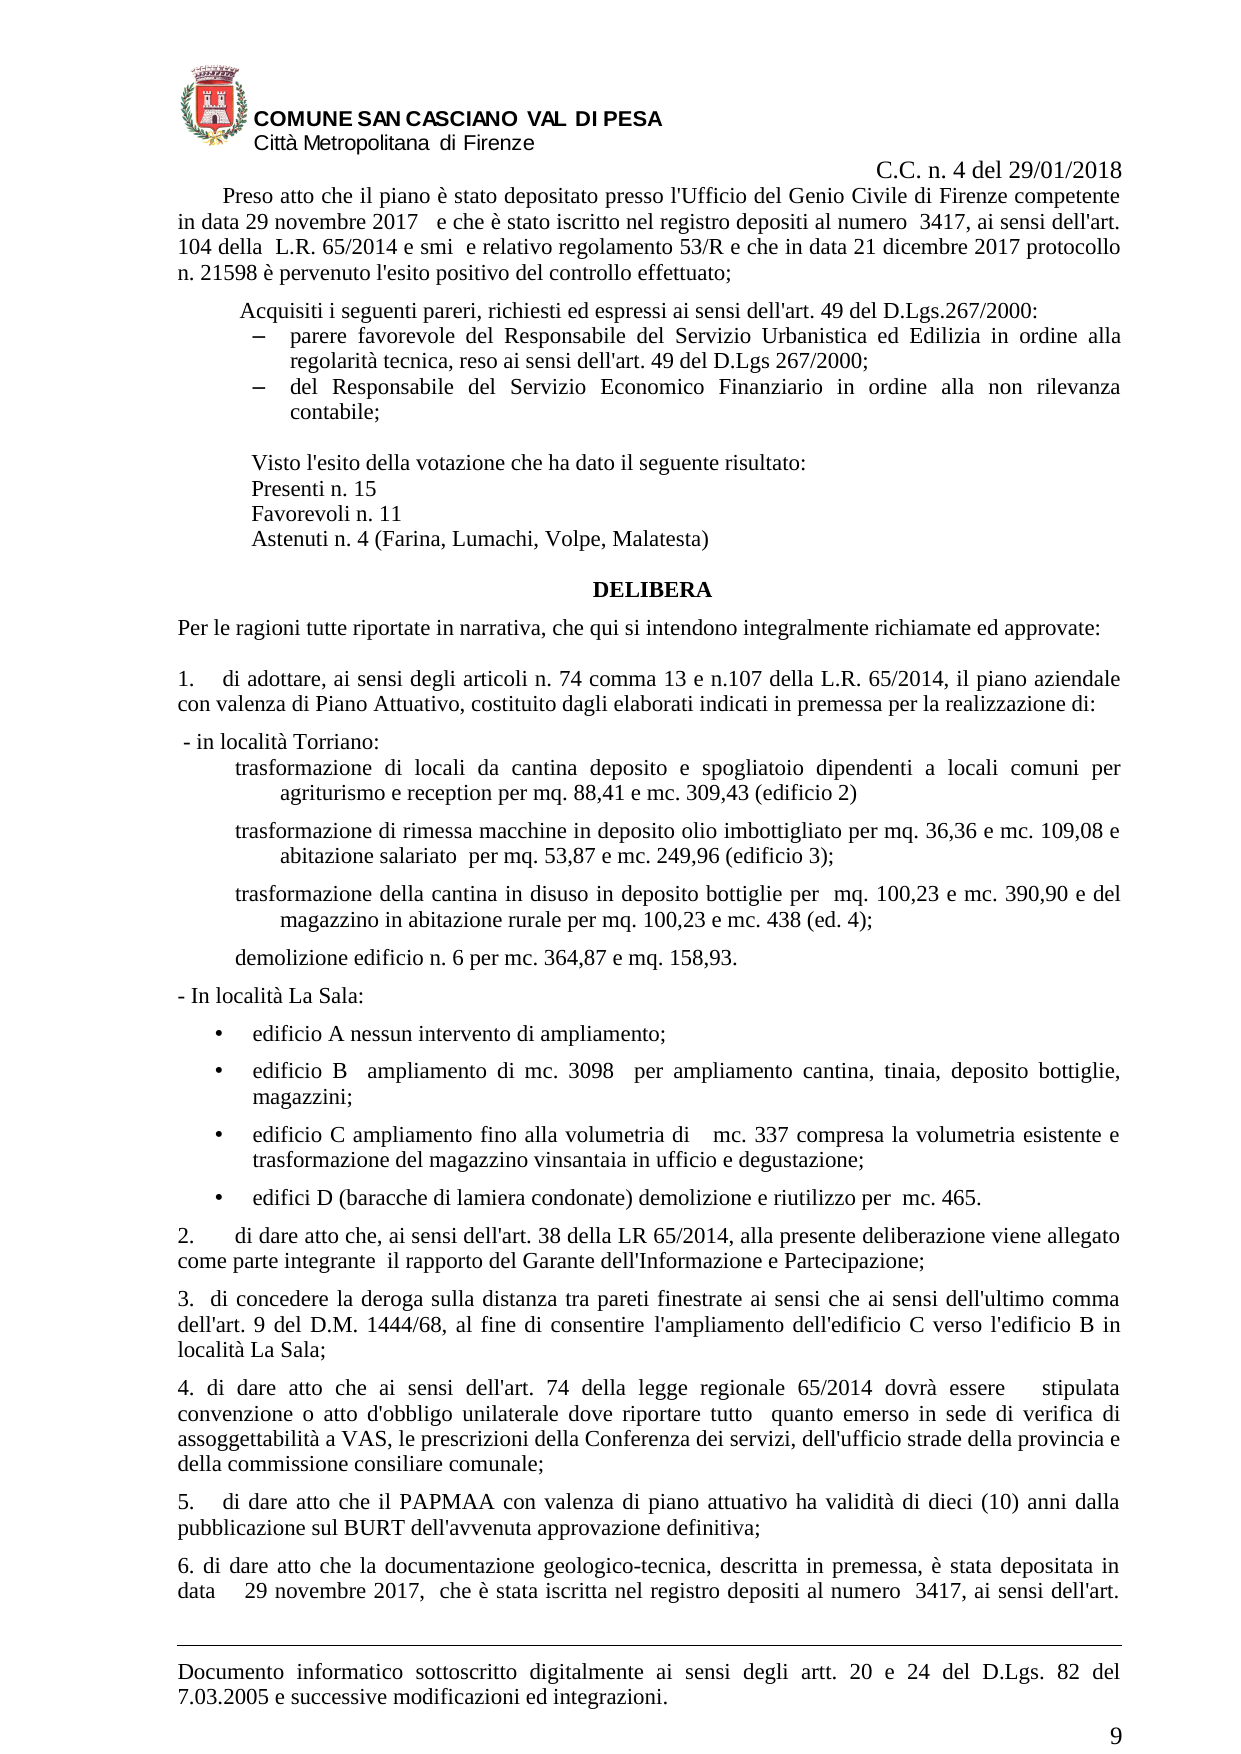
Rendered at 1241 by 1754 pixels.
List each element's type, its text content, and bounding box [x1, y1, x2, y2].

subtitle Preso atto che il piano è stato depositato presso l'Ufficio del Genio Civile di Firenze competente in data 29 novembre 2017 e che è stato iscritto nel registro depositi al numero 3417, ai sensi dell'art. 104 della L.R. 65/2014 e smi e relativo regolamento 53/R e che in data 21 dicembre 2017 protocollo n. 21598 è pervenuto l'esito positivo del controllo effettuato; [177, 183, 1122, 285]
list trasformazione di locali da cantina deposito e spogliatoio dipendenti a locali comuni per agriturismo e reception per mq. 88,41 e mc. 309,43 (edificio 2) [235, 755, 1122, 806]
list edifici D (baracche di lamiera condonate) demolizione e riutilizzo per mc. 465. [215, 1185, 1122, 1211]
title 2. di dare atto che, ai sensi dell'art. 38 della LR 65/2014, alla presente deliberazione viene allegato come parte integrante il rapporto del Garante dell'Informazione e Partecipazione; [177, 1223, 1122, 1274]
text Favorevoli n. 11 [177, 501, 1122, 526]
text - in località Torriano: [177, 729, 1122, 755]
text Per le ragioni tutte riportate in narrativa, che qui si intendono integralmente richiamate ed approvate: [177, 615, 1122, 641]
list edificio A nessun intervento di ampliamento; [215, 1021, 1122, 1046]
title 4. di dare atto che ai sensi dell'art. 74 della legge regionale 65/2014 dovrà essere stipulata convenzione o atto d'obbligo unilaterale dove riportare tutto quanto emerso in sede di verifica di assoggettabilità a VAS, le prescrizioni della Conferenza dei servizi, dell'ufficio strade della provincia e della commissione consiliare comunale; [177, 1375, 1122, 1477]
title Acquisiti i seguenti pareri, richiesti ed espressi ai sensi dell'art. 49 del D.Lgs.267/2000: [177, 298, 1122, 323]
title 3. di concedere la deroga sulla distanza tra pareti finestrate ai sensi che ai sensi dell'ultimo comma dell'art. 9 del D.M. 1444/68, al fine di consentire l'ampliamento dell'edificio C verso l'edificio B in località La Sala; [177, 1286, 1122, 1363]
text Astenuti n. 4 (Farina, Lumachi, Volpe, Malatesta) [177, 526, 1122, 552]
list del Responsabile del Servizio Economico Finanziario in ordine alla non rilevanza contabile; [252, 374, 1122, 425]
title 5. di dare atto che il PAPMAA con valenza di piano attuativo ha validità di dieci (10) anni dalla pubblicazione sul BURT dell'avvenuta approvazione definitiva; [177, 1489, 1122, 1540]
list edificio C ampliamento fino alla volumetria di mc. 337 compresa la volumetria esistente e trasformazione del magazzino vinsantaia in ufficio e degustazione; [215, 1122, 1122, 1173]
text Presenti n. 15 [177, 476, 1122, 501]
title DELIBERA [177, 577, 1122, 603]
text Visto l'esito della votazione che ha dato il seguente risultato: [177, 450, 1122, 476]
title 6. di dare atto che la documentazione geologico-tecnica, descritta in premessa, è stata depositata in data 29 novembre 2017, che è stata iscritta nel registro depositi al numero 3417, ai sensi dell'art. [177, 1553, 1122, 1603]
title 1. di adottare, ai sensi degli articoli n. 74 comma 13 e n.107 della L.R. 65/2014, il piano aziendale con valenza di Piano Attuativo, costituito dagli elaborati indicati in premessa per la realizzazione di: [177, 666, 1122, 717]
list trasformazione di rimessa macchine in deposito olio imbottigliato per mq. 36,36 e mc. 109,08 e abitazione salariato per mq. 53,87 e mc. 249,96 (edificio 3); [235, 818, 1122, 869]
text - In località La Sala: [177, 983, 1122, 1008]
list trasformazione della cantina in disuso in deposito bottiglie per mq. 100,23 e mc. 390,90 e del magazzino in abitazione rurale per mq. 100,23 e mc. 438 (ed. 4); [235, 881, 1122, 932]
list edificio B ampliamento di mc. 3098 per ampliamento cantina, tinaia, deposito bottiglie, magazzini; [215, 1058, 1122, 1109]
list demolizione edificio n. 6 per mc. 364,87 e mq. 158,93. [235, 945, 1122, 970]
list parere favorevole del Responsabile del Servizio Urbanistica ed Edilizia in ordine alla regolarità tecnica, reso ai sensi dell'art. 49 del D.Lgs 267/2000; [252, 323, 1122, 374]
